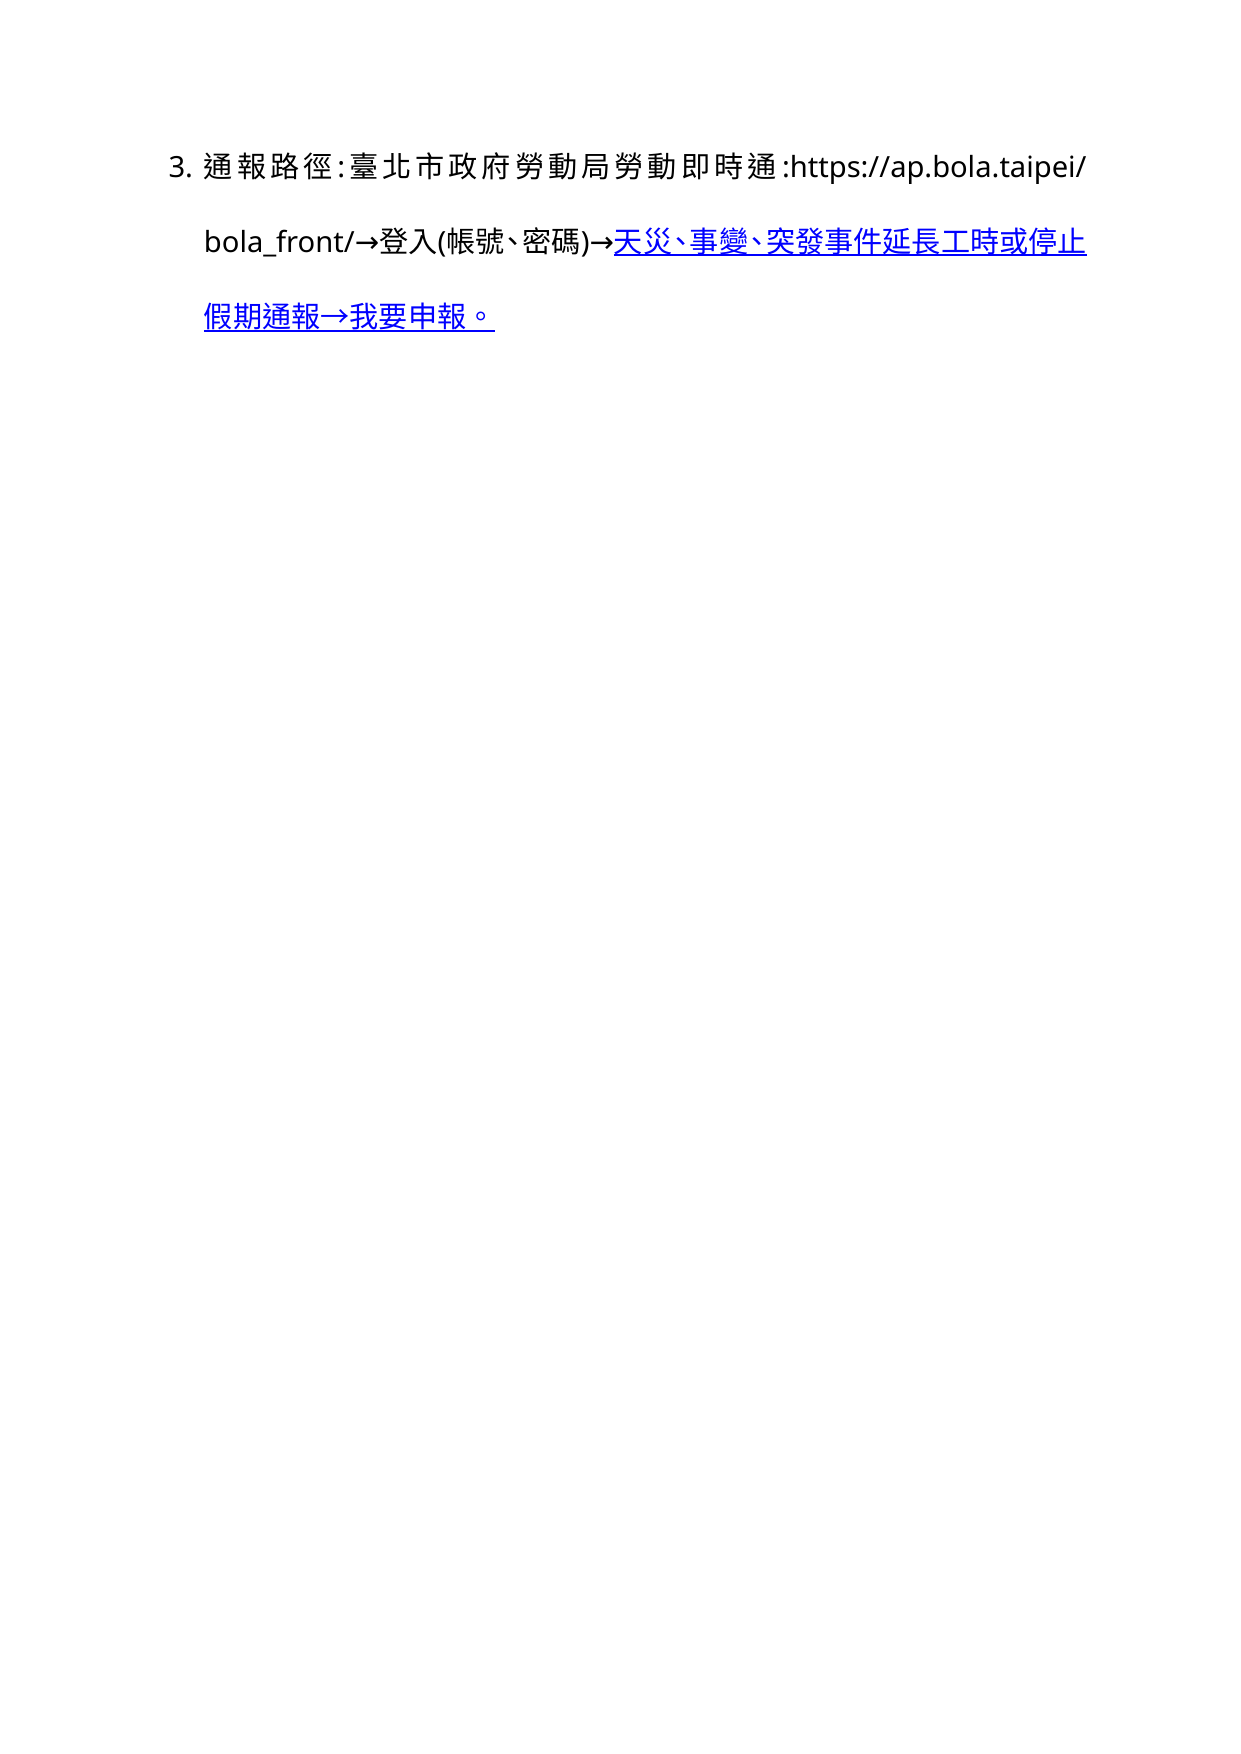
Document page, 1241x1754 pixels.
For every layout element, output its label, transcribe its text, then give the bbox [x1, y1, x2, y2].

list 通報路徑:臺北市政府勞動局勞動即時通:https://ap.bola.taipei/bola_front/→登入(帳號、密碼)→天災、事變、突發事件延長工時或停止假期通報→我要申報。 [168, 127, 1087, 352]
